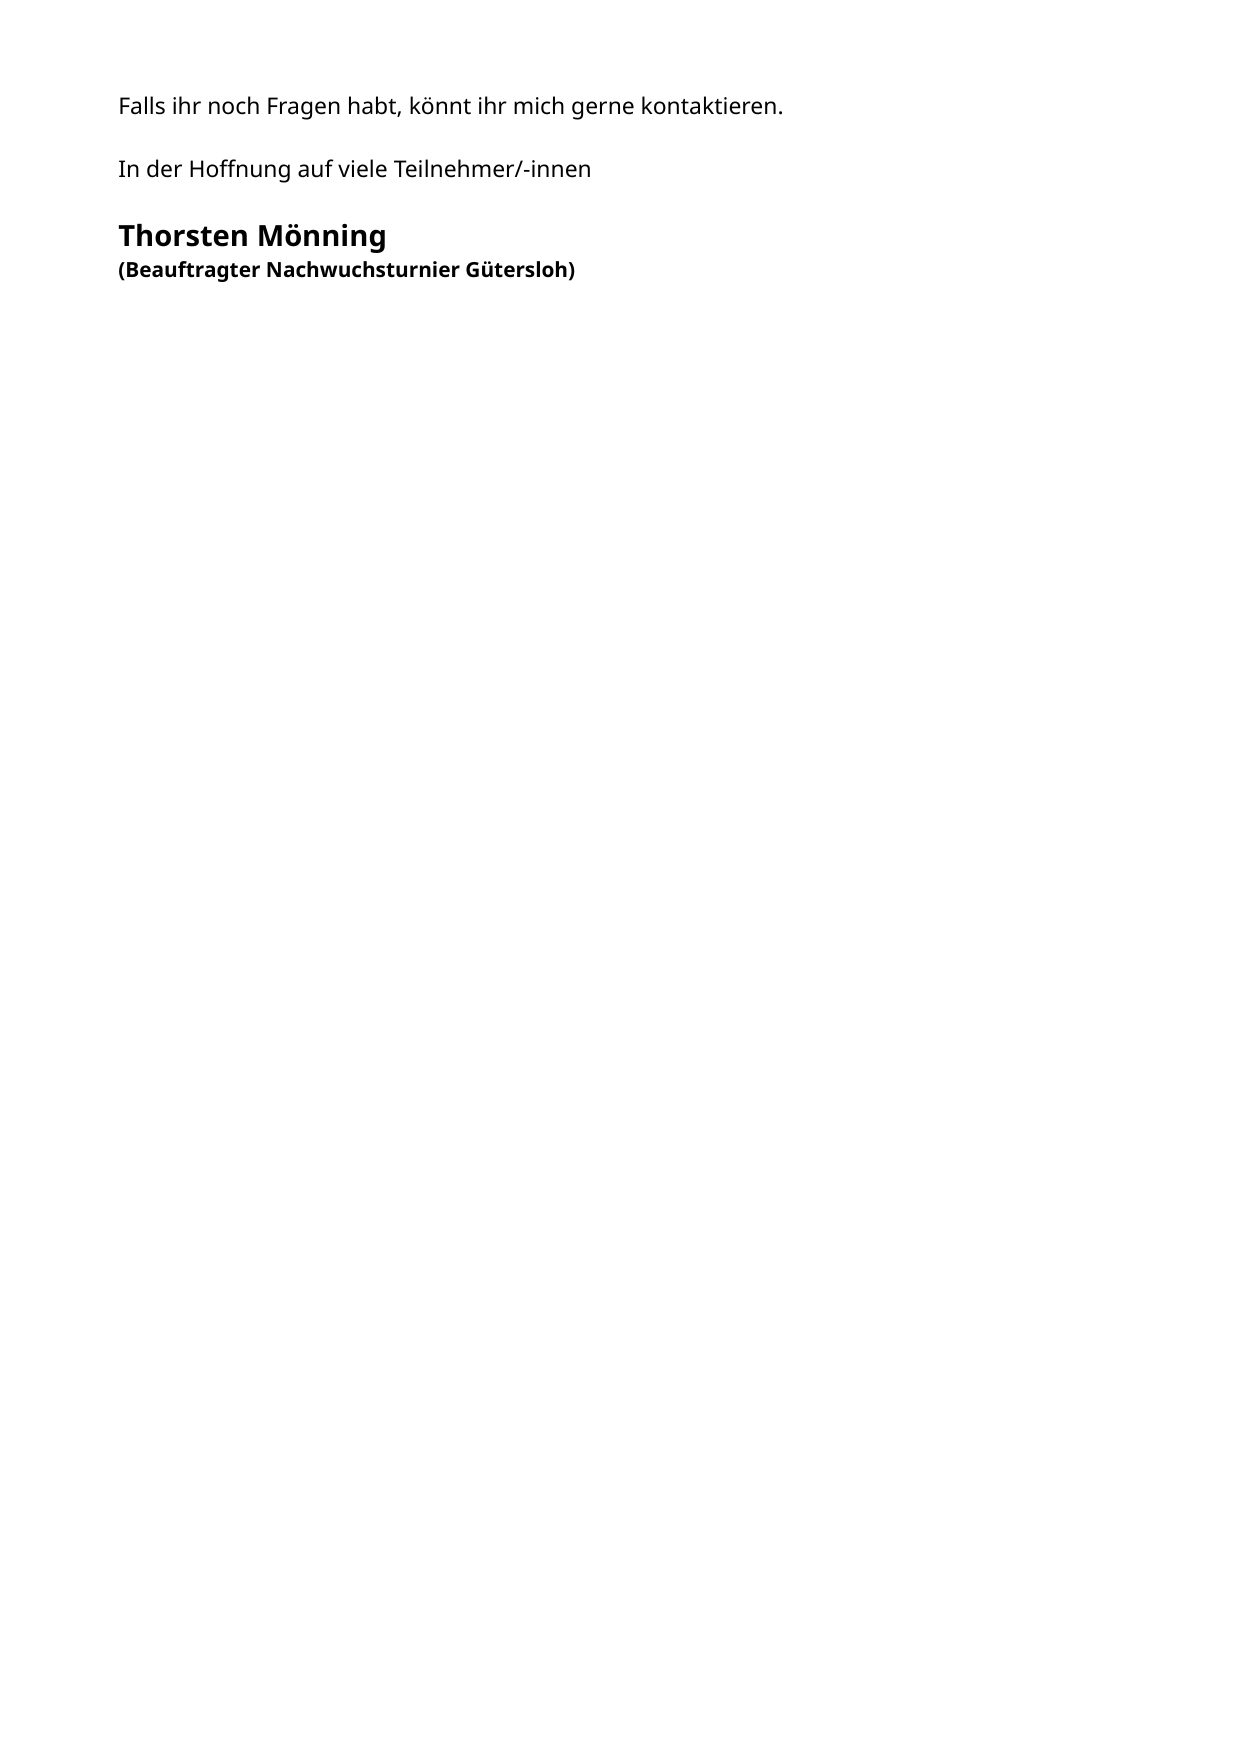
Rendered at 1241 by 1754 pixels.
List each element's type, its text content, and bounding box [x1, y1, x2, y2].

text Thorsten Mönning [118, 215, 1181, 255]
text (Beauftragter Nachwuchsturnier Gütersloh) [118, 255, 1181, 283]
text Falls ihr noch Fragen habt, könnt ihr mich gerne kontaktieren. [118, 90, 1181, 122]
text In der Hoffnung auf viele Teilnehmer/-innen [118, 153, 1181, 184]
